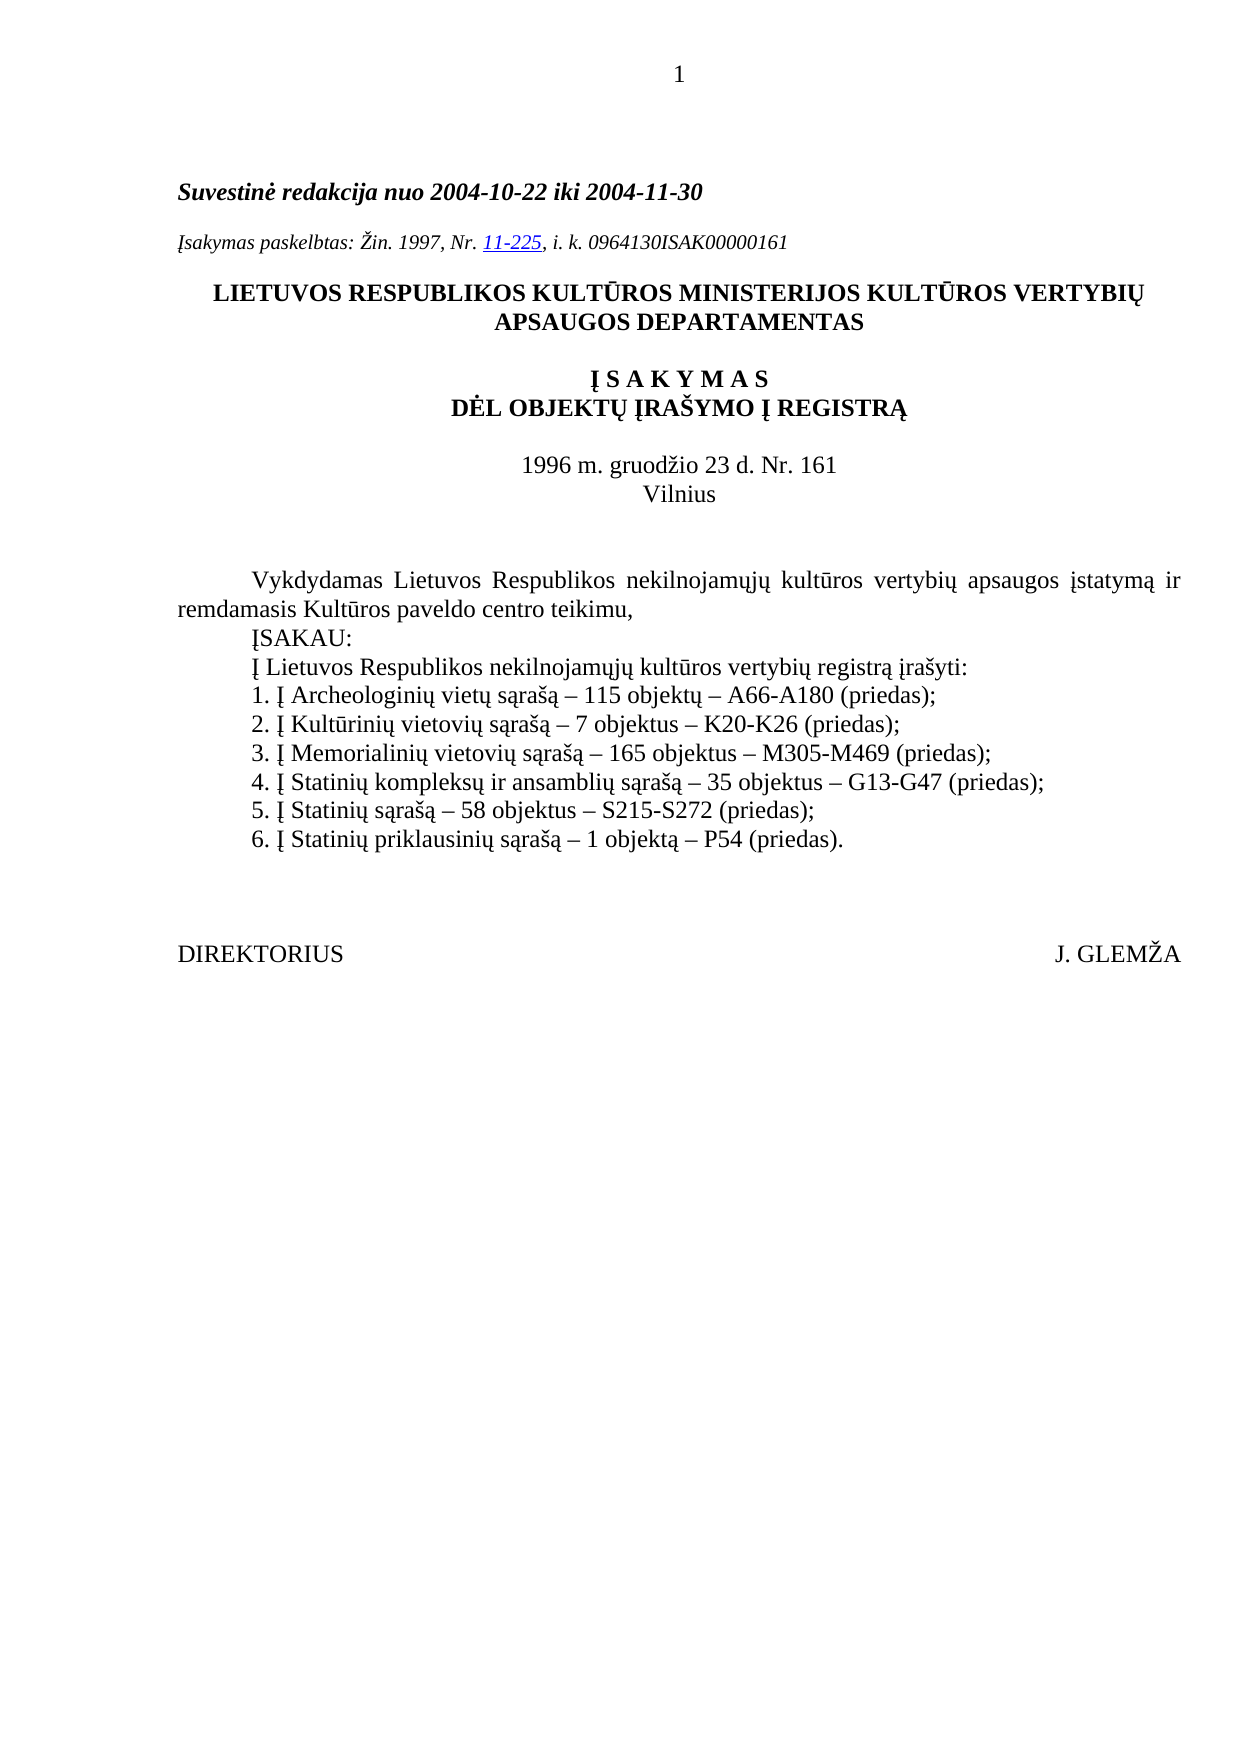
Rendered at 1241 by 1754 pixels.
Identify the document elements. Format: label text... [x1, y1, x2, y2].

text DIREKTORIUS J. GLEMŽA [177, 939, 1181, 968]
text Į Lietuvos Respublikos nekilnojamųjų kultūros vertybių registrą įrašyti: [177, 652, 1181, 681]
text 5. Į Statinių sąrašą – 58 objektus – S215-S272 (priedas); [177, 796, 1181, 824]
text 4. Į Statinių kompleksų ir ansamblių sąrašą – 35 objektus – G13-G47 (priedas); [177, 767, 1181, 796]
text LIETUVOS RESPUBLIKOS KULTŪROS MINISTERIJOS KULTŪROS VERTYBIŲ APSAUGOS DEPARTAMENTAS [177, 278, 1181, 336]
text ĮSAKAU: [177, 623, 1181, 652]
text DĖL OBJEKTŲ ĮRAŠYMO Į REGISTRĄ [177, 393, 1181, 422]
text Suvestinė redakcija nuo 2004-10-22 iki 2004-11-30 [177, 177, 1181, 206]
text 6. Į Statinių priklausinių sąrašą – 1 objektą – P54 (priedas). [177, 824, 1181, 853]
text Į S A K Y M A S [177, 364, 1181, 393]
text Vykdydamas Lietuvos Respublikos nekilnojamųjų kultūros vertybių apsaugos įstatymą ir remdamasis Kultūros paveldo centro teikimu, [177, 566, 1181, 623]
text Vilnius [177, 479, 1181, 508]
text 1996 m. gruodžio 23 d. Nr. 161 [177, 451, 1181, 479]
text 2. Į Kultūrinių vietovių sąrašą – 7 objektus – K20-K26 (priedas); [177, 709, 1181, 738]
text Įsakymas paskelbtas: Žin. 1997, Nr. 11-225, i. k. 0964130ISAK00000161 [177, 230, 1181, 254]
text 3. Į Memorialinių vietovių sąrašą – 165 objektus – M305-M469 (priedas); [177, 738, 1181, 767]
text 1. Į Archeologinių vietų sąrašą – 115 objektų – A66-A180 (priedas); [177, 681, 1181, 709]
